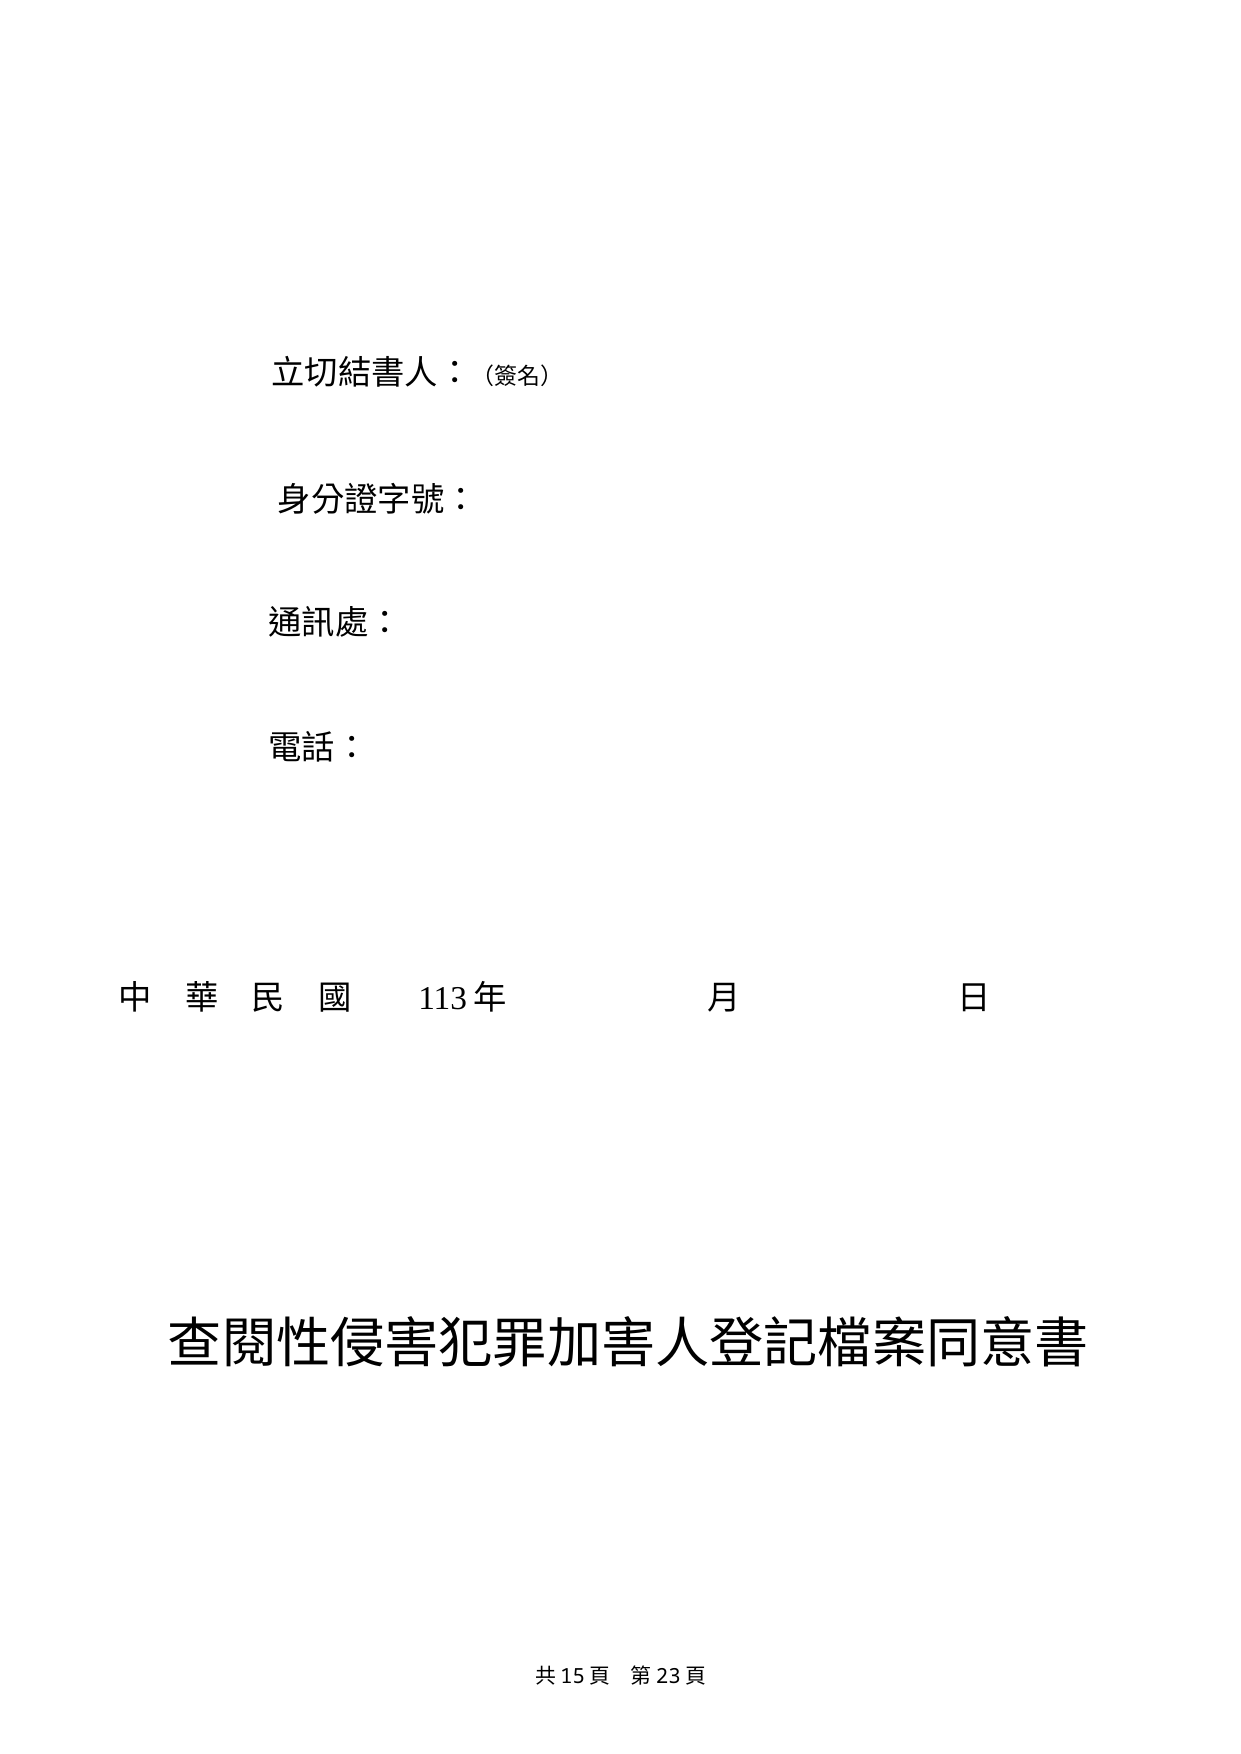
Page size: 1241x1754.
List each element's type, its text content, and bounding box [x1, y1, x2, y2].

text 中 華 民 國 113年 月 日 [118, 953, 1122, 1016]
text 查閱性侵害犯罪加害人登記檔案同意書 [118, 1266, 1138, 1391]
text 立切結書人：（簽名） [118, 328, 1122, 391]
text 通訊處： [118, 578, 1122, 641]
text 電話： [118, 703, 1122, 766]
text 身分證字號： [118, 453, 1122, 516]
